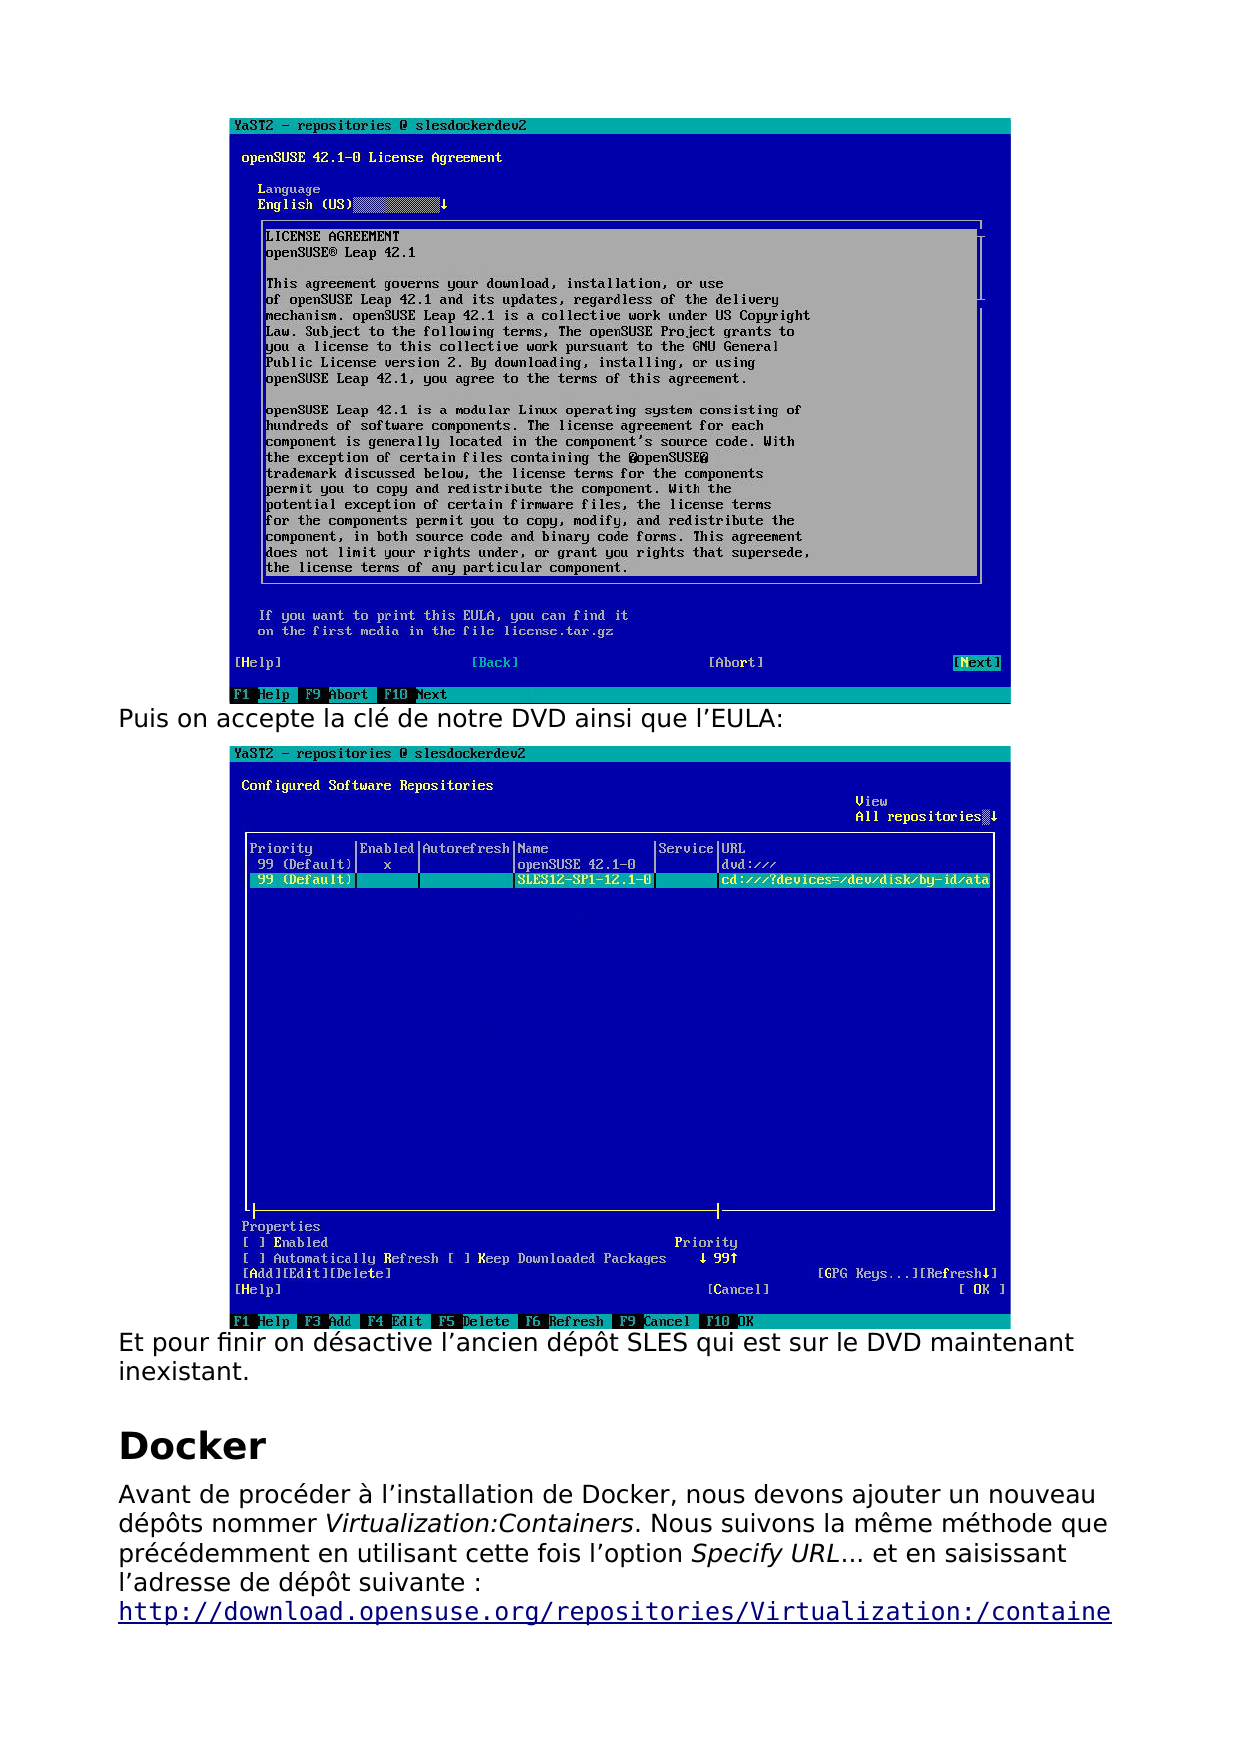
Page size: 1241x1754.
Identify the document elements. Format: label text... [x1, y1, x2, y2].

text Et pour finir on désactive l’ancien dépôt SLES qui est sur le DVD maintenant inexistant. [118, 746, 1122, 1387]
picture [229, 745, 1011, 1329]
text Puis on accepte la clé de notre DVD ainsi que l’EULA: [118, 118, 1122, 733]
text Avant de procéder à l’installation de Docker, nous devons ajouter un nouveau dépôts nommer Virtualization:Containers. Nous suivons la même méthode que précédemment en utilisant cette fois l’option Specify URL... et en saisissant l’adresse de dépôt suivante : http://download.opensuse.org/repositories/Virtualization:/containe [118, 1480, 1122, 1626]
subtitle Docker [118, 1424, 1122, 1468]
picture [229, 118, 1011, 704]
